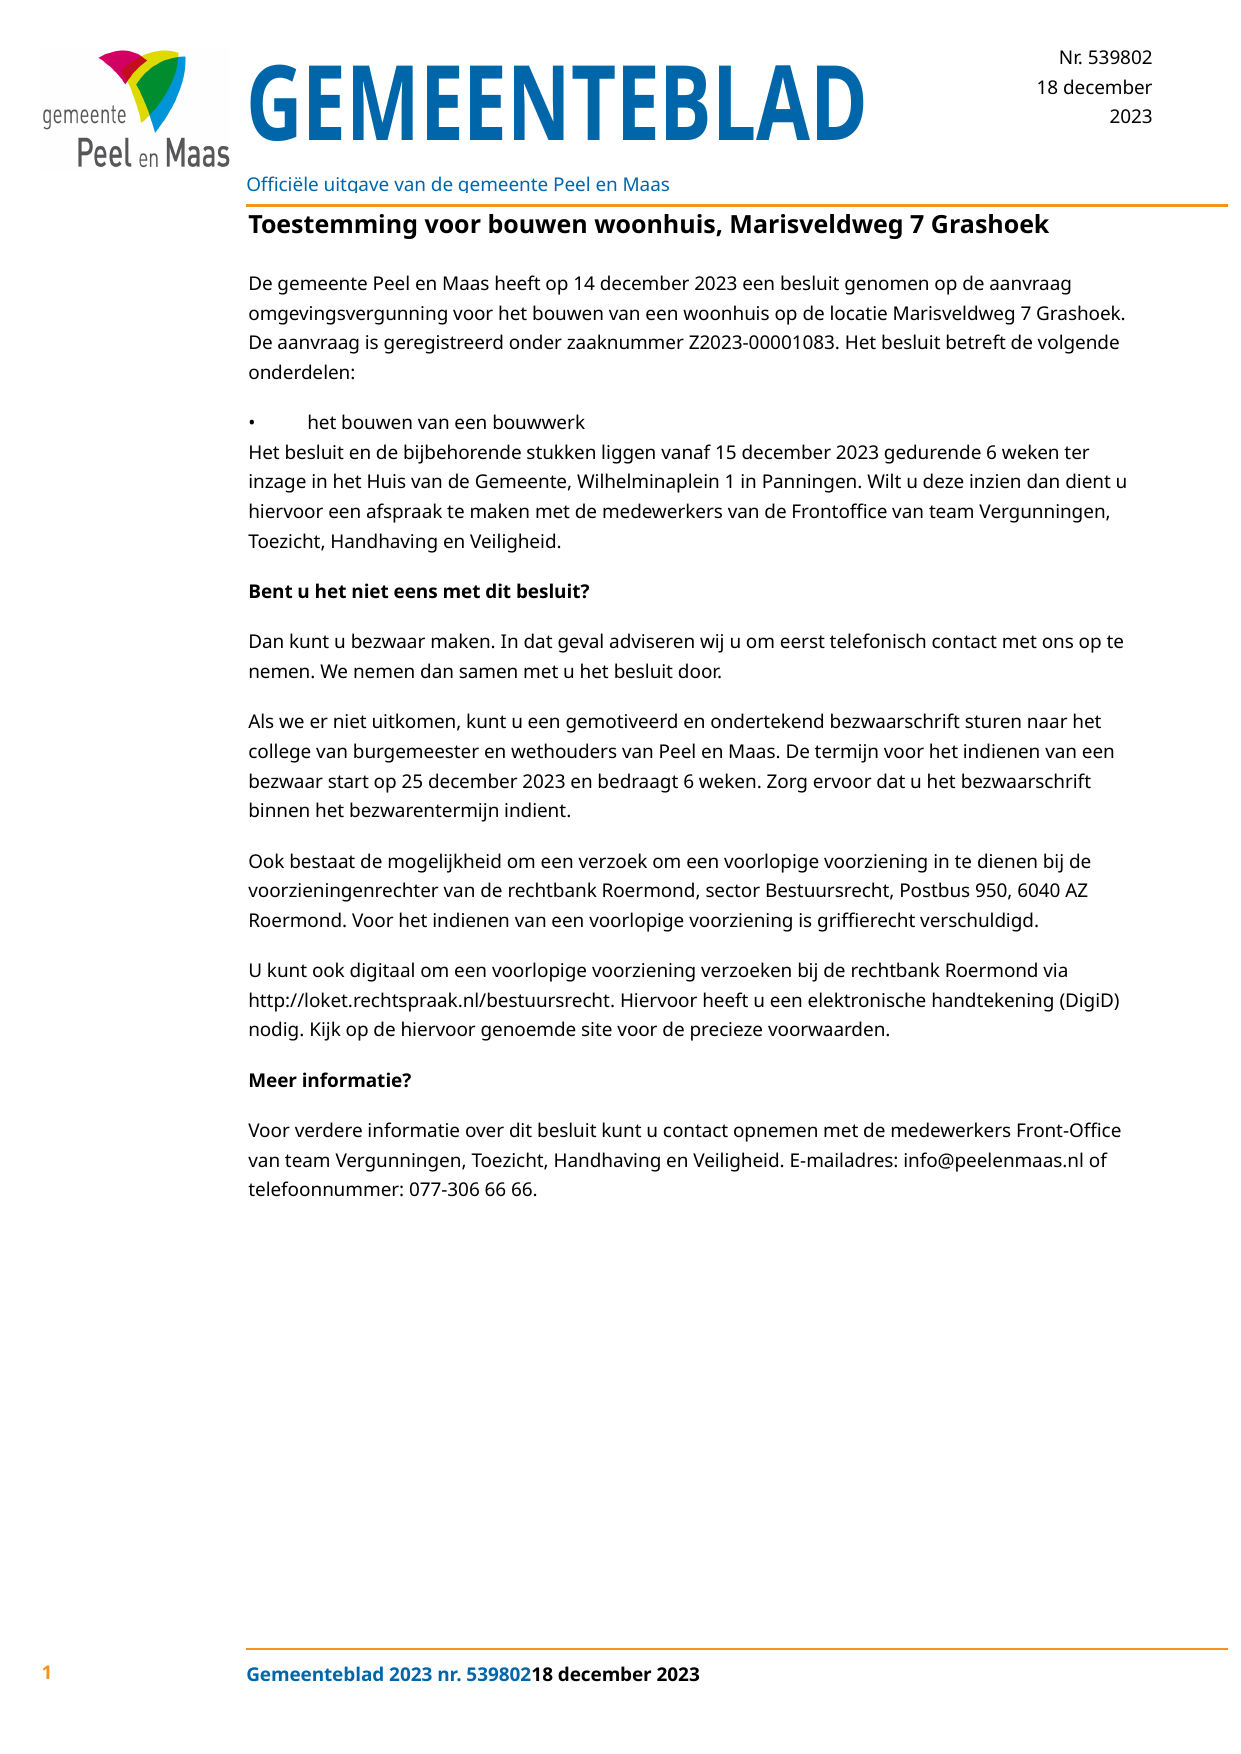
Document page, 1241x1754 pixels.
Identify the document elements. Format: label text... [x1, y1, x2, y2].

text U kunt ook digitaal om een voorlopige voorziening verzoeken bij de rechtbank Roermond via http://loket.rechtspraak.nl/bestuursrecht. Hiervoor heeft u een elektronische handtekening (DigiD) nodig. Kijk op de hiervoor genoemde site voor de precieze voorwaarden. [248, 957, 1152, 1042]
text Dan kunt u bezwaar maken. In dat geval adviseren wij u om eerst telefonisch contact met ons op te nemen. We nemen dan samen met u het besluit door. [248, 629, 1152, 684]
text Voor verdere informatie over dit besluit kunt u contact opnemen met de medewerkers Front-Office van team Vergunningen, Toezicht, Handhaving en Veiligheid. E-mailadres: info@peelenmaas.nl of telefoonnummer: 077-306 66 66. [248, 1117, 1152, 1202]
text Toestemming voor bouwen woonhuis, Marisveldweg 7 Grashoek [248, 207, 1152, 241]
list het bouwen van een bouwwerk [248, 409, 1152, 435]
text Ook bestaat de mogelijkheid om een verzoek om een voorlopige voorziening in te dienen bij de voorzieningenrechter van de rechtbank Roermond, sector Bestuursrecht, Postbus 950, 6040 AZ Roermond. Voor het indienen van een voorlopige voorziening is griffierecht verschuldigd. [248, 848, 1152, 933]
text Het besluit en de bijbehorende stukken liggen vanaf 15 december 2023 gedurende 6 weken ter inzage in het Huis van de Gemeente, Wilhelminaplein 1 in Panningen. Wilt u deze inzien dan dient u hiervoor een afspraak te maken met de medewerkers van de Frontoffice van team Vergunningen, Toezicht, Handhaving en Veiligheid. [248, 439, 1152, 553]
text Bent u het niet eens met dit besluit? [248, 578, 1152, 604]
text Meer informatie? [248, 1067, 1152, 1093]
text De gemeente Peel en Maas heeft op 14 december 2023 een besluit genomen op de aanvraag omgevingsvergunning voor het bouwen van een woonhuis op de locatie Marisveldweg 7 Grashoek. De aanvraag is geregistreerd onder zaaknummer Z2023-00001083. Het besluit betreft de volgende onderdelen: [248, 270, 1152, 385]
picture [41, 47, 231, 172]
text Als we er niet uitkomen, kunt u een gemotiveerd en ondertekend bezwaarschrift sturen naar het college van burgemeester en wethouders van Peel en Maas. De termijn voor het indienen van een bezwaar start op 25 december 2023 en bedraagt 6 weken. Zorg ervoor dat u het bezwaarschrift binnen het bezwarentermijn indient. [248, 709, 1152, 823]
